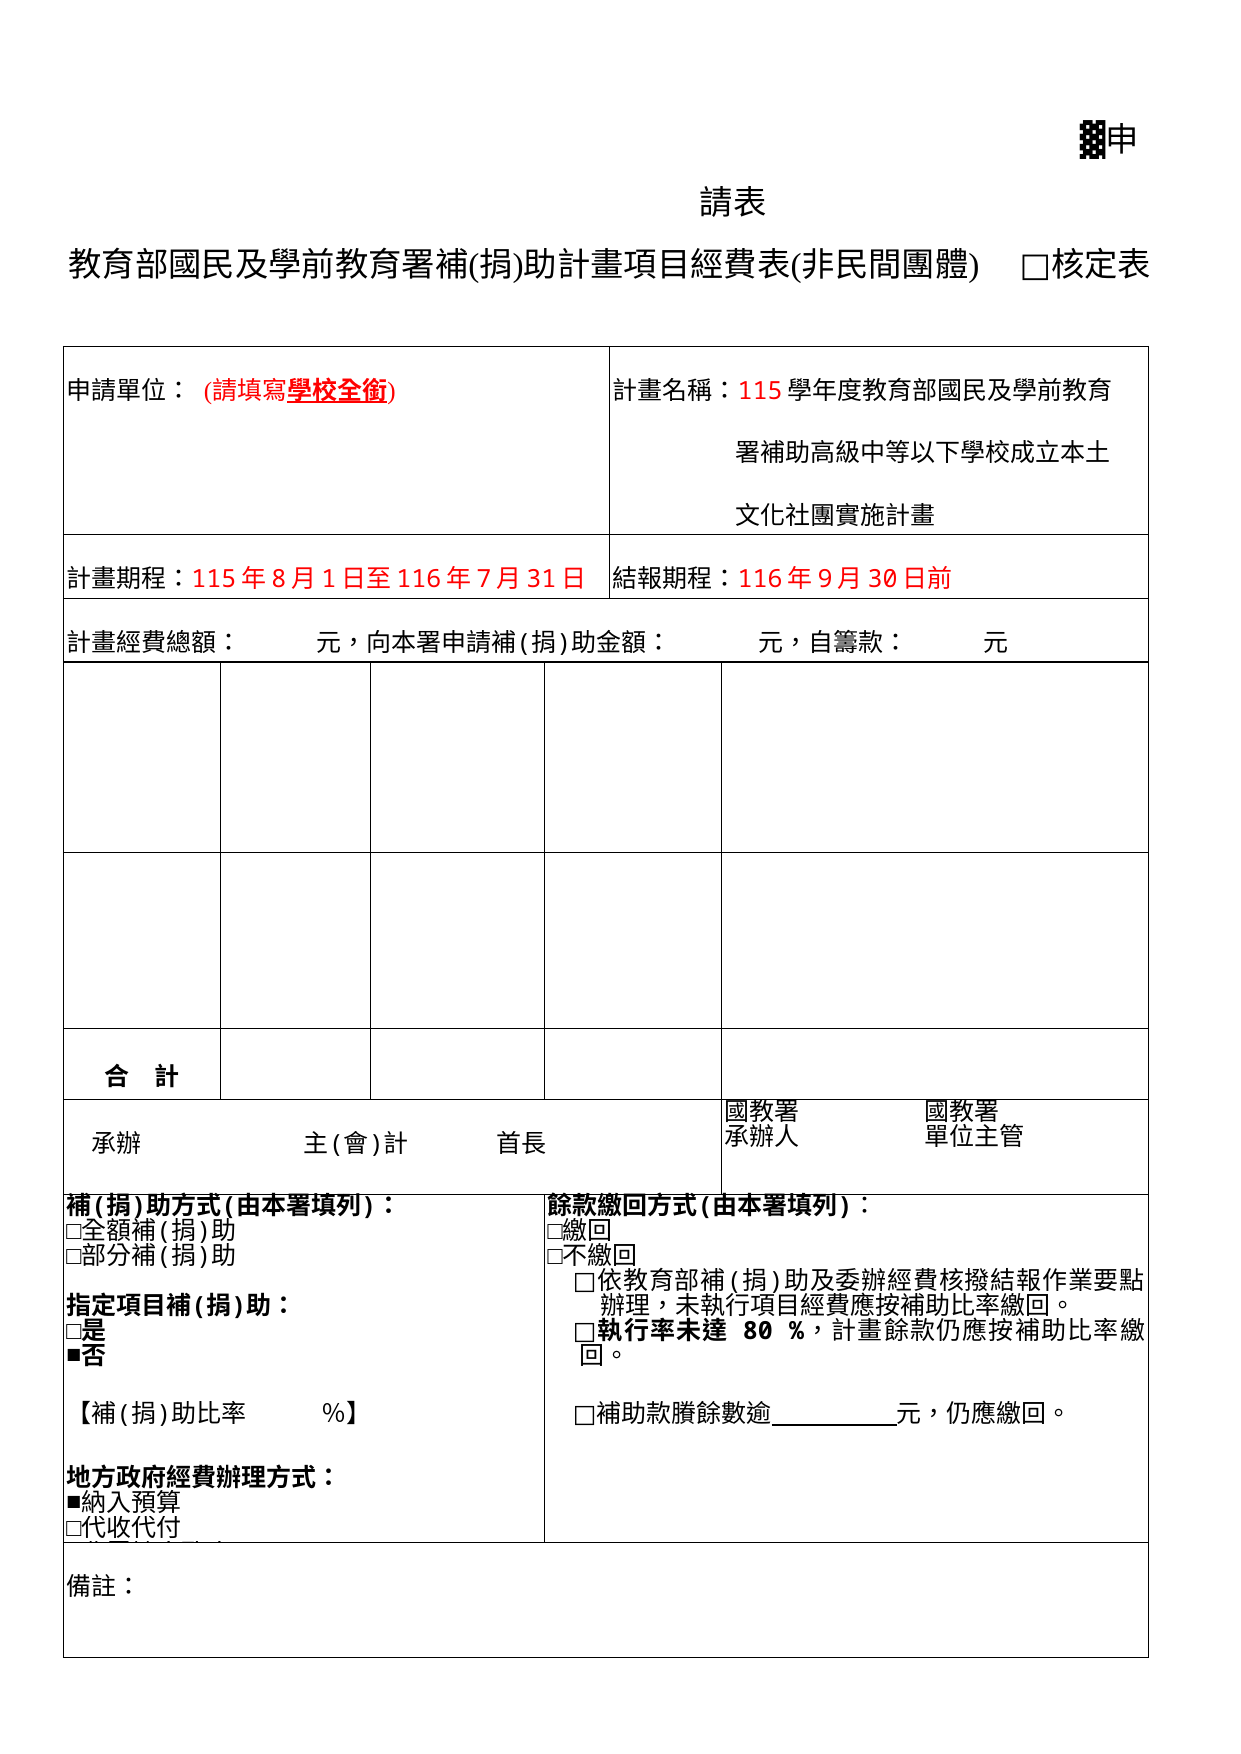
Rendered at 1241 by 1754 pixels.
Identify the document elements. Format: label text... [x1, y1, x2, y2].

table_cell [64, 663, 220, 852]
table_cell [371, 853, 544, 1028]
table_cell [722, 663, 1148, 852]
table_cell [221, 1029, 370, 1099]
table_cell [371, 663, 544, 852]
table_cell 計畫經費總額： 元，向本署申請補(捐)助金額： 元，自籌款： 元 [64, 599, 1148, 661]
table_cell [1149, 346, 1156, 534]
table_cell [1149, 1194, 1156, 1542]
table_cell [1149, 1542, 1156, 1657]
table_cell 計畫期程：115年8月1日至116年7月31日 [64, 535, 609, 598]
table_cell [370, 283, 492, 346]
table_cell 餘款繳回方式(由本署填列)： □繳回 □不繳回 □依教育部補(捐)助及委辦經費核撥結報作業要點辦理，未執行項目經費應按補助比率繳回。 □執行率未達 80 %，計畫餘款仍應按補助比率繳回。 □補助款賸餘數逾 元，仍應繳回。 [545, 1195, 1148, 1542]
table_header ▓申請表 [697, 96, 1156, 221]
table_cell 補(捐)助方式(由本署填列)： □全額補(捐)助 □部分補(捐)助 指定項目補(捐)助： □是 ■否 【補(捐)助比率 ％】 地方政府經費辦理方式： ■納入預算 □代收代付 □非屬地方政府 [64, 1195, 544, 1542]
table_cell [1149, 661, 1156, 852]
table_cell [63, 283, 370, 346]
table_cell 結報期程：116年9月30日前 [610, 535, 1148, 598]
table_cell 申請單位： (請填寫學校全銜) [64, 347, 609, 534]
table_header [63, 96, 370, 221]
table_cell 承辦 主(會)計 首長 單位 單位 [64, 1100, 721, 1194]
table_cell [1149, 852, 1156, 1028]
table_cell [545, 663, 721, 852]
table_header [492, 96, 697, 221]
table_cell [722, 853, 1148, 1028]
table_cell [492, 283, 697, 346]
table_cell [221, 853, 370, 1028]
table_cell 備註： 本表適用政府機關(構)、公私立學校、特種基金及行政法人。 各計畫執行單位應事先擬訂經費支用項目，並於本表說明欄詳實敘明。 各執行單位經費動支應依中央政府各項經費支用規定、本署各計畫補(捐)助要點及本要點經費編列基準表規定辦理。 上述中央政府經費支用規定，得逕於「行政院主計總處網站-友善經費報支專區-內審規定」查詢參考。 非指定項目補(捐)助，說明欄位新增支用項目，得由執行單位循內部行政程序自行辦理。 同一計畫向本署及其他機關申請補(捐)助時，應於計畫項目經費申請表內，詳列向本署及其他機關申請補助之項目及金額，如有隱匿不實或造假情事，本署應撤銷該補(捐)助案件，並收回已撥付款項。 補(捐)助計畫除依本要點第4點規定之情形外，以不補(捐)助人事費、加班費、內部場地使用費及行政管理費為原則。 申請補(捐)助經費，其計畫執行涉及須依「政府機關政策文宣規劃執行注意事項」、預算法第62條之1及其執行原則等相關規定辦理者，應明確標示其為「廣告」，且揭示贊助機關（教育部國民及學前教育署）名稱，並不得以置入性行銷方式進行。 [64, 1543, 1148, 1657]
table_cell [371, 1029, 544, 1099]
table_header [370, 96, 492, 221]
table_cell 合 計 [64, 1029, 220, 1099]
table_cell [221, 663, 370, 852]
table_cell [697, 283, 1156, 346]
table_cell 教育部國民及學前教育署補(捐)助計畫項目經費表(非民間團體) □核定表 [63, 221, 1156, 283]
table_cell 計畫名稱：115學年度教育部國民及學前教育署補助高級中等以下學校成立本土文化社團實施計畫 [610, 347, 1148, 534]
table_cell [64, 853, 220, 1028]
table_cell 國教署 國教署 承辦人 單位主管 [722, 1100, 1148, 1194]
table_cell [1149, 1028, 1156, 1099]
table_cell [1149, 1099, 1156, 1194]
table_cell [1149, 598, 1156, 661]
table_cell [545, 853, 721, 1028]
table_cell [545, 1029, 721, 1099]
table_cell [722, 1029, 1148, 1099]
table_cell [1149, 534, 1156, 598]
